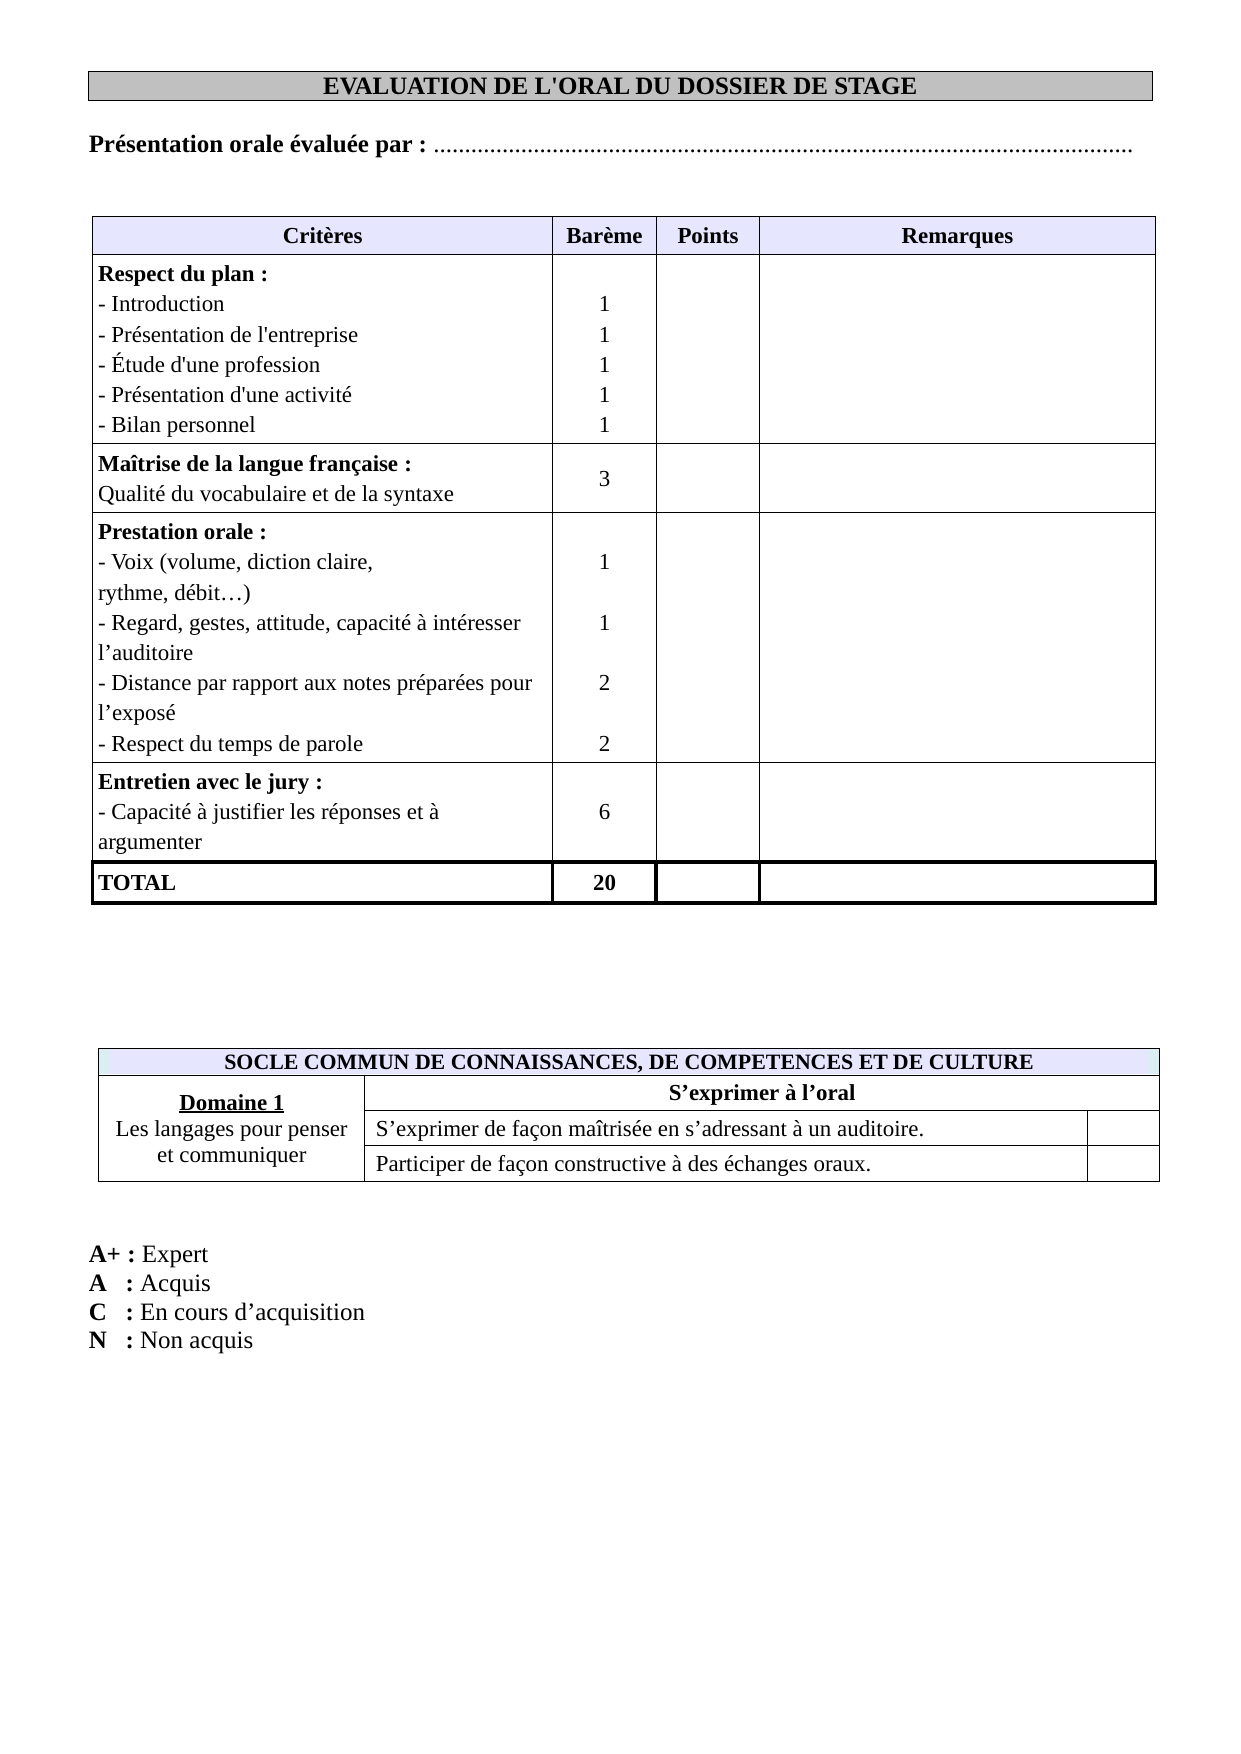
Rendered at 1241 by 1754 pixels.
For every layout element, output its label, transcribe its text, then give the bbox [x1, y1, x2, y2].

table_cell Participer de façon constructive à des échanges oraux. [365, 1146, 1087, 1181]
table_cell [760, 255, 1155, 443]
table_cell Entretien avec le jury : - Capacité à justifier les réponses et à argumenter [93, 763, 552, 860]
table_cell 20 [554, 864, 654, 901]
text A+ : Expert [88, 1239, 1152, 1268]
table_cell [761, 864, 1154, 901]
text EVALUATION DE L'ORAL DU DOSSIER DE STAGE [89, 72, 1152, 100]
text Présentation orale évaluée par : ................................................................................................................ [88, 129, 1152, 158]
table_header Critères [93, 217, 552, 254]
table_cell [657, 255, 759, 443]
table_header Remarques [760, 217, 1155, 254]
table_cell [760, 513, 1155, 762]
text C : En cours d’acquisition [88, 1297, 1152, 1326]
table_cell Domaine 1 Les langages pour penser et communiquer [99, 1076, 364, 1181]
table_cell [760, 444, 1155, 512]
table_cell [658, 864, 758, 901]
text A : Acquis [88, 1268, 1152, 1297]
table_header Barème [553, 217, 656, 254]
table_cell S’exprimer de façon maîtrisée en s’adressant à un auditoire. [365, 1111, 1087, 1145]
table_cell 3 [553, 444, 656, 512]
table_cell Respect du plan : - Introduction - Présentation de l'entreprise - Étude d'une profession - Présentation d'une activité - Bilan personnel [93, 255, 552, 443]
table_cell [657, 763, 759, 860]
table_cell S’exprimer à l’oral [365, 1076, 1159, 1110]
table_cell 6 [553, 763, 656, 860]
table_cell Maîtrise de la langue française : Qualité du vocabulaire et de la syntaxe [93, 444, 552, 512]
text N : Non acquis [88, 1326, 1152, 1354]
table_cell 1 1 2 2 [553, 513, 656, 762]
table_cell [657, 444, 759, 512]
table_cell [760, 763, 1155, 860]
table_cell [1088, 1111, 1159, 1145]
table_cell TOTAL [94, 864, 551, 901]
table_cell [1088, 1146, 1159, 1181]
table_header Points [657, 217, 759, 254]
table_cell [657, 513, 759, 762]
table_cell 1 1 1 1 1 [553, 255, 656, 443]
table_cell Prestation orale : - Voix (volume, diction claire, rythme, débit…) - Regard, gestes, attitude, capacité à intéresser l’auditoire - Distance par rapport aux notes préparées pour l’exposé - Respect du temps de parole [93, 513, 552, 762]
